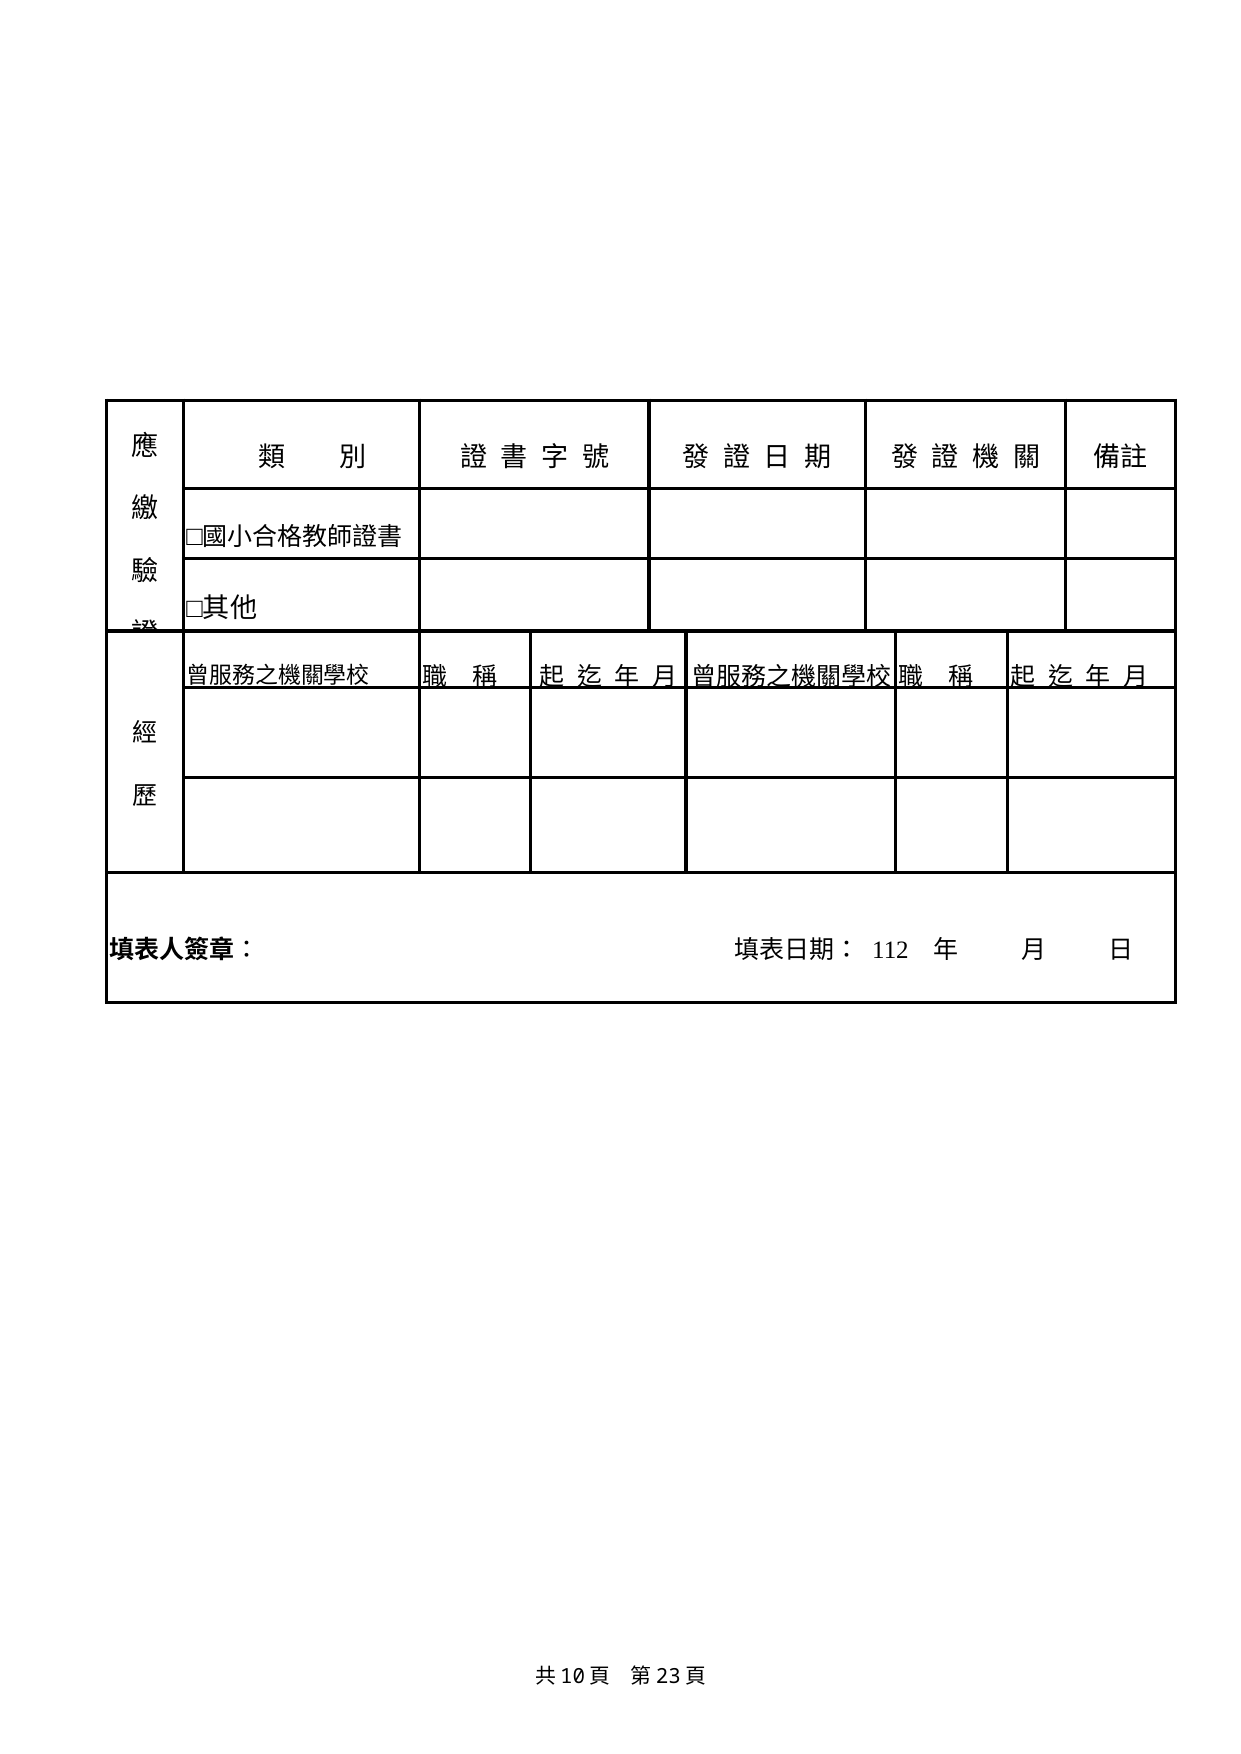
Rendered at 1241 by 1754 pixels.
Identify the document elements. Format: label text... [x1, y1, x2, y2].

table_cell [421, 490, 647, 557]
table_cell [867, 490, 1064, 557]
table_cell □國小合格教師證書 [185, 490, 418, 557]
table_cell [688, 779, 894, 871]
table_cell 曾服務之機關學校 [185, 633, 418, 686]
table_cell [421, 689, 529, 776]
table_cell [651, 560, 864, 629]
table_cell [421, 779, 529, 871]
table_cell [185, 689, 418, 776]
table_cell 填表人簽章： 填表日期： 112 年 月 日 [108, 874, 1174, 1001]
table_cell [185, 779, 418, 871]
table_cell 職 稱 [421, 633, 529, 686]
table_cell [1067, 560, 1174, 629]
table_cell [1009, 779, 1174, 871]
table_cell □其他 [185, 560, 418, 629]
table_cell [651, 490, 864, 557]
table_cell 證 書 字 號 [421, 402, 647, 487]
table_cell [897, 779, 1006, 871]
table_cell 起 迄 年 月 [1009, 633, 1174, 686]
table_cell 發 證 機 關 [867, 402, 1064, 487]
table_cell 類 別 [185, 402, 418, 487]
table_cell 應 繳 驗 證 件 [108, 402, 182, 629]
table_cell [688, 689, 894, 776]
table_cell 起 迄 年 月 [532, 633, 684, 686]
table_cell 曾服務之機關學校 [688, 633, 894, 686]
table_cell 職 稱 [897, 633, 1006, 686]
table_cell [1067, 490, 1174, 557]
table_cell 備註 [1067, 402, 1174, 487]
table_cell [867, 560, 1064, 629]
table_cell [897, 689, 1006, 776]
table_cell 經 歷 [108, 633, 182, 871]
table_cell [532, 689, 684, 776]
table_cell [532, 779, 684, 871]
table_cell 發 證 日 期 [651, 402, 864, 487]
table_cell [1009, 689, 1174, 776]
table_cell [421, 560, 647, 629]
